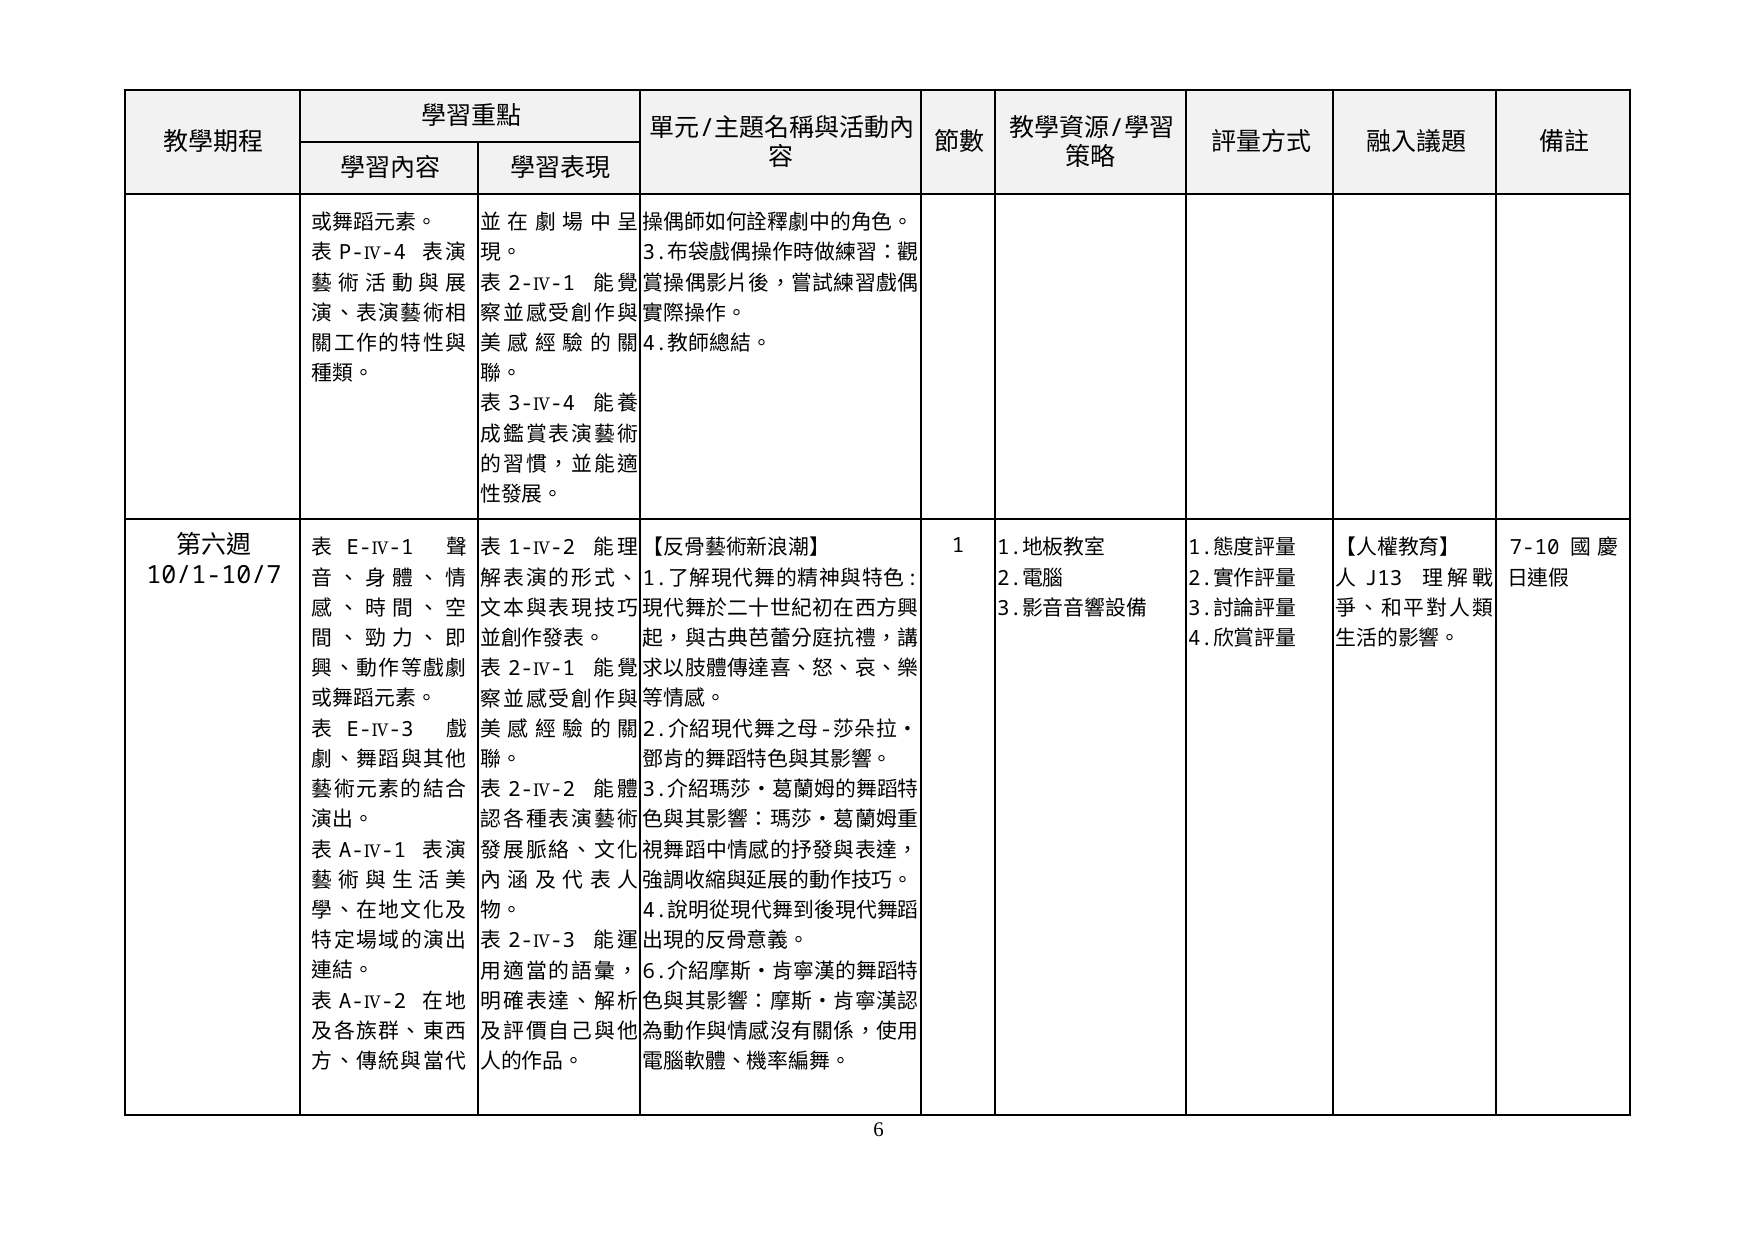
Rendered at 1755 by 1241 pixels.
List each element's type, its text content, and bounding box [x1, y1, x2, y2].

table_header 節數 [922, 91, 994, 193]
table_cell 1.地板教室 2.電腦 3.影音音響設備 [996, 520, 1185, 1113]
table_cell 【人權教育】 人J13 理解戰爭、和平對人類生活的影響。 [1334, 520, 1495, 1113]
table_cell 學習表現 [479, 143, 639, 193]
table_cell 【反骨藝術新浪潮】 1.了解現代舞的精神與特色:現代舞於二十世紀初在西方興起，與古典芭蕾分庭抗禮，講求以肢體傳達喜、怒、哀、樂等情感。 2.介紹現代舞之母-莎朵拉•鄧肯的舞蹈特色與其影響。 3.介紹瑪莎•葛蘭姆的舞蹈特色與其影響：瑪莎•葛蘭姆重視舞蹈中情感的抒發與表達，強調收縮與延展的動作技巧。 4.說明從現代舞到後現代舞蹈出現的反骨意義。 6.介紹摩斯•肯寧漢的舞蹈特色與其影響：摩斯•肯寧漢認為動作與情感沒有關係，使用電腦軟體、機率編舞。 [641, 520, 920, 1113]
table_header 教學資源/學習策略 [996, 91, 1185, 193]
table_cell 第六週 10/1-10/7 [126, 520, 299, 1113]
table_cell 1 [922, 520, 994, 1113]
table_header 單元/主題名稱與活動內容 [641, 91, 920, 193]
table_cell 或舞蹈元素。 表P-Ⅳ-4 表演藝術活動與展演、表演藝術相關工作的特性與種類。 [301, 195, 477, 518]
table_cell 7-10國慶日連假 [1497, 520, 1629, 1113]
table_header 學習重點 [301, 91, 639, 141]
table_cell 表E-Ⅳ-1 聲音、身體、情感、時間、空間、勁力、即興、動作等戲劇或舞蹈元素。 表E-Ⅳ-3 戲劇、舞蹈與其他藝術元素的結合演出。 表A-Ⅳ-1 表演藝術與生活美學、在地文化及特定場域的演出連結。 表A-Ⅳ-2 在地及各族群、東西方、傳統與當代 [301, 520, 477, 1113]
table_header 評量方式 [1187, 91, 1332, 193]
table_cell 學習內容 [301, 143, 477, 193]
table_cell [922, 195, 994, 518]
table_cell [126, 195, 299, 518]
table_header 融入議題 [1334, 91, 1495, 193]
table_cell [1497, 195, 1629, 518]
table_cell 表1-Ⅳ-2 能理解表演的形式、文本與表現技巧並創作發表。 表2-Ⅳ-1 能覺察並感受創作與美感經驗的關聯。 表2-Ⅳ-2 能體認各種表演藝術發展脈絡、文化內涵及代表人物。 表2-Ⅳ-3 能運用適當的語彙，明確表達、解析及評價自己與他人的作品。 [479, 520, 639, 1113]
table_cell [1187, 195, 1332, 518]
table_header 教學期程 [126, 91, 299, 193]
table_cell [1334, 195, 1495, 518]
table_header 備註 [1497, 91, 1629, 193]
table_cell [996, 195, 1185, 518]
table_cell 並在劇場中呈現。 表2-Ⅳ-1 能覺察並感受創作與美感經驗的關聯。 表3-Ⅳ-4 能養成鑑賞表演藝術的習慣，並能適性發展。 [479, 195, 639, 518]
table_cell 操偶師如何詮釋劇中的角色。 3.布袋戲偶操作時做練習：觀賞操偶影片後，嘗試練習戲偶實際操作。 4.教師總結。 [641, 195, 920, 518]
table_cell 1.態度評量 2.實作評量 3.討論評量 4.欣賞評量 [1187, 520, 1332, 1113]
